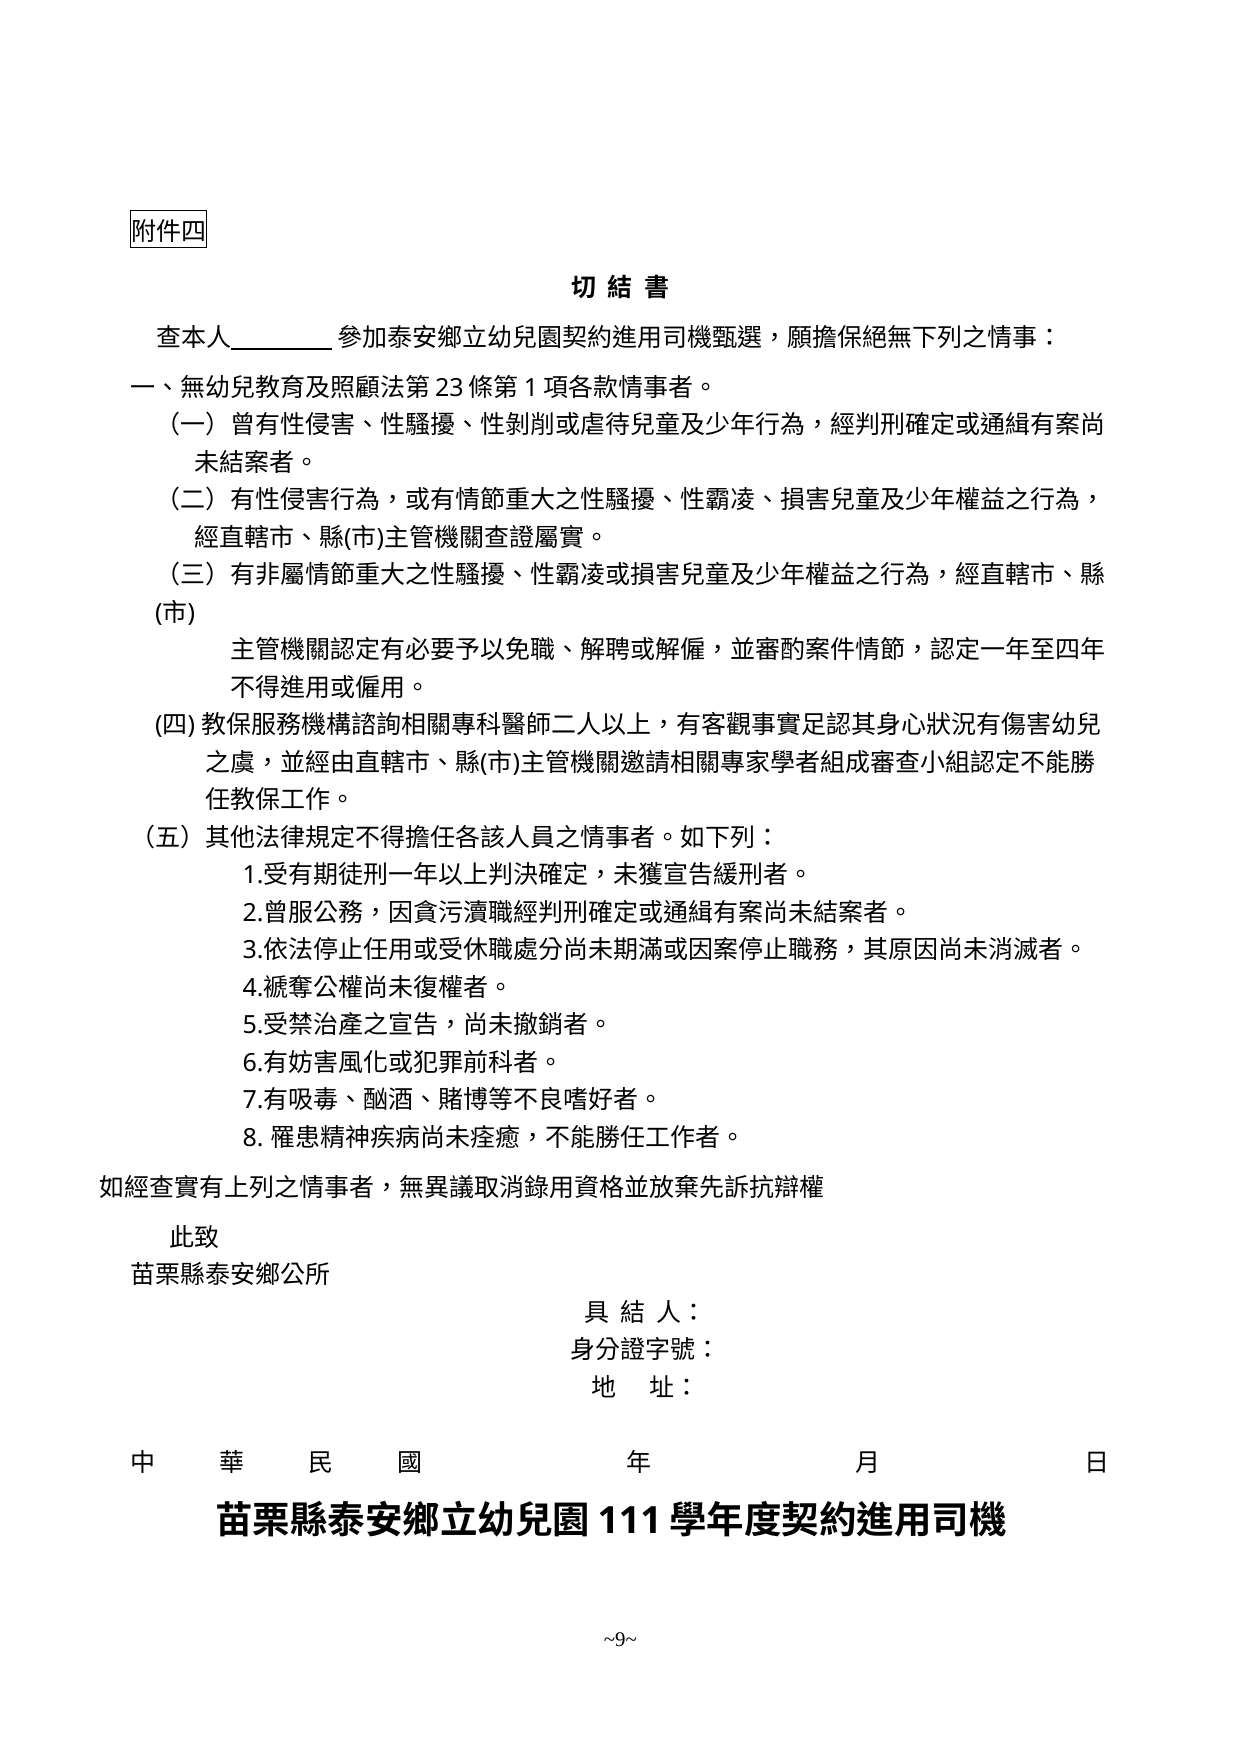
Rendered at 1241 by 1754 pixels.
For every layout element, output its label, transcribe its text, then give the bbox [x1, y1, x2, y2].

text (四) 教保服務機構諮詢相關專科醫師二人以上，有客觀事實足認其身心狀況有傷害幼兒 [130, 704, 1110, 742]
text 任教保工作。 [130, 779, 1110, 817]
text 苗栗縣泰安鄉立幼兒園111學年度契約進用司機 [111, 1479, 1110, 1554]
text 經直轄市、縣(市)主管機關查證屬實。 [155, 517, 1110, 554]
text 地 址： [130, 1367, 1110, 1404]
text 5.受禁治產之宣告，尚未撤銷者。 [180, 1004, 1110, 1042]
text 不得進用或僱用。 [155, 667, 1110, 704]
text 8. 罹患精神疾病尚未痊癒，不能勝任工作者。 [180, 1117, 1110, 1154]
text 一、無幼兒教育及照顧法第23條第1項各款情事者。 [130, 367, 1110, 404]
text （五）其他法律規定不得擔任各該人員之情事者。如下列： [130, 817, 1110, 854]
text 2.曾服公務，因貪污瀆職經判刑確定或通緝有案尚未結案者。 [180, 892, 1110, 929]
text 如經查實有上列之情事者，無異議取消錄用資格並放棄先訴抗辯權 [80, 1167, 1110, 1204]
text 身分證字號： [130, 1329, 1110, 1367]
text （一）曾有性侵害、性騷擾、性剝削或虐待兒童及少年行為，經判刑確定或通緝有案尚 [155, 404, 1110, 442]
text 具 結 人： [130, 1292, 1110, 1329]
text 3.依法停止任用或受休職處分尚未期滿或因案停止職務，其原因尚未消滅者。 [180, 929, 1110, 967]
text （三）有非屬情節重大之性騷擾、性霸凌或損害兒童及少年權益之行為，經直轄市、縣(市) [155, 554, 1110, 629]
text 苗栗縣泰安鄉公所 [130, 1254, 1110, 1292]
text 4.褫奪公權尚未復權者。 [180, 967, 1110, 1004]
text 之虞，並經由直轄市、縣(市)主管機關邀請相關專家學者組成審查小組認定不能勝 [130, 742, 1110, 779]
text 查本人 參加泰安鄉立幼兒園契約進用司機甄選，願擔保絕無下列之情事： [130, 317, 1110, 354]
text 未結案者。 [155, 442, 1110, 479]
text 此致 [130, 1217, 1110, 1254]
text （二）有性侵害行為，或有情節重大之性騷擾、性霸凌、損害兒童及少年權益之行為， [155, 479, 1110, 517]
text 7.有吸毒、酗酒、賭博等不良嗜好者。 [180, 1079, 1110, 1117]
text 切 結 書 [130, 267, 1110, 304]
text 1.受有期徒刑一年以上判決確定，未獲宣告緩刑者。 [180, 854, 1110, 892]
text 中華民國 年 月 日 [130, 1442, 1110, 1479]
text 附件四 [130, 192, 1110, 267]
text 6.有妨害風化或犯罪前科者。 [180, 1042, 1110, 1079]
text 主管機關認定有必要予以免職、解聘或解僱，並審酌案件情節，認定一年至四年 [155, 629, 1110, 667]
